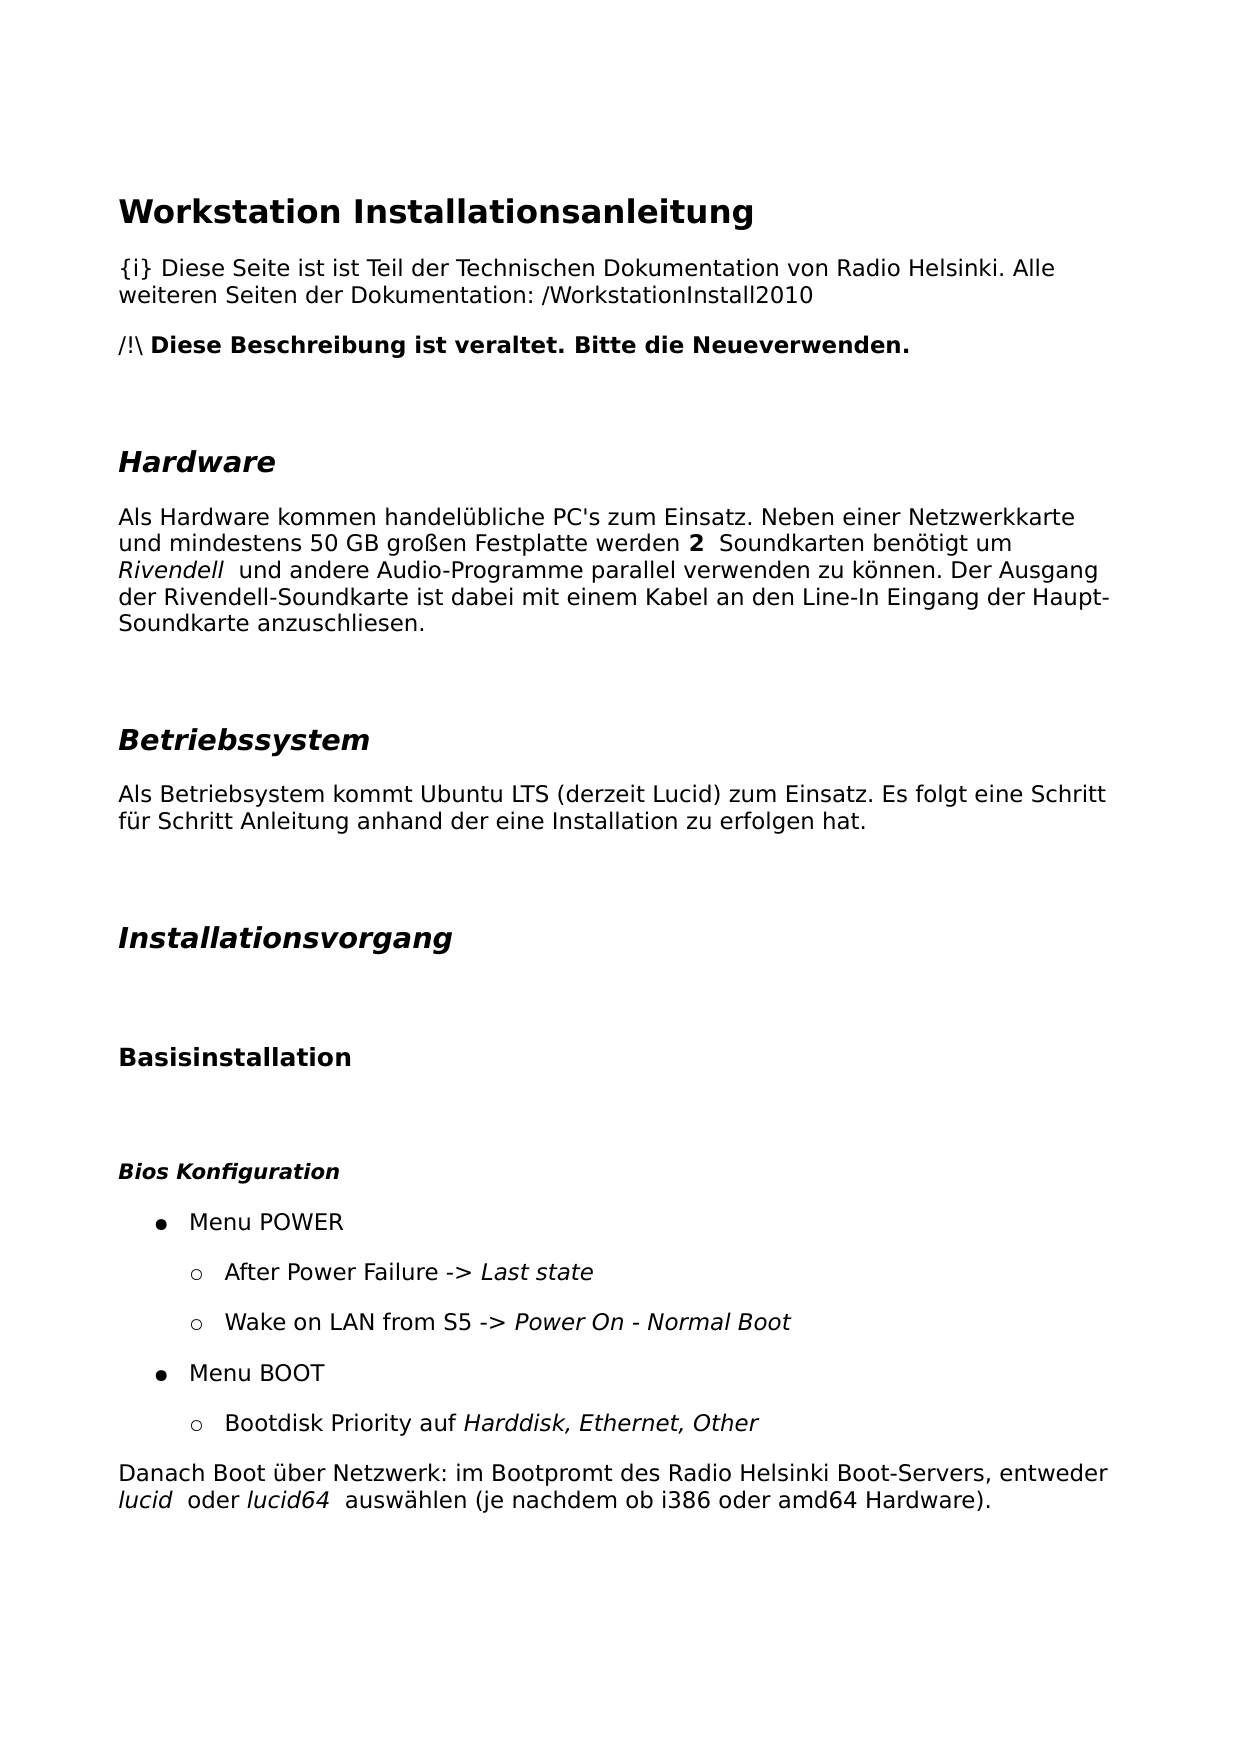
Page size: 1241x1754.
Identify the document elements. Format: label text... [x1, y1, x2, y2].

subtitle Hardware [118, 446, 1122, 479]
list Menu POWER [153, 1209, 1122, 1236]
subtitle Workstation Installationsanleitung [118, 193, 1122, 231]
text Als Hardware kommen handelübliche PC's zum Einsatz. Neben einer Netzwerkkarte und mindestens 50 GB großen Festplatte werden 2 Soundkarten benötigt um Rivendell und andere Audio-Programme parallel verwenden zu können. Der Ausgang der Rivendell-Soundkarte ist dabei mit einem Kabel an den Line-In Eingang der Haupt-Soundkarte anzuschliesen. [118, 504, 1122, 637]
subtitle Basisinstallation [118, 1043, 1122, 1072]
list Wake on LAN from S5 -> Power On - Normal Boot [189, 1309, 1122, 1336]
text {i} Diese Seite ist ist Teil der Technischen Dokumentation von Radio Helsinki. Alle weiteren Seiten der Dokumentation: /WorkstationInstall2010 [118, 255, 1122, 309]
subtitle Betriebssystem [118, 724, 1122, 757]
list After Power Failure -> Last state [189, 1259, 1122, 1286]
text Als Betriebsystem kommt Ubuntu LTS (derzeit Lucid) zum Einsatz. Es folgt eine Schritt für Schritt Anleitung anhand der eine Installation zu erfolgen hat. [118, 782, 1122, 835]
text Danach Boot über Netzwerk: im Bootpromt des Radio Helsinki Boot-Servers, entweder lucid oder lucid64 auswählen (je nachdem ob i386 oder amd64 Hardware). [118, 1460, 1122, 1513]
list Bootdisk Priority auf Harddisk, Ethernet, Other [189, 1410, 1122, 1437]
subtitle Bios Konfiguration [118, 1160, 1122, 1185]
list Menu BOOT [153, 1360, 1122, 1386]
subtitle Installationsvorgang [118, 922, 1122, 955]
text /!\ Diese Beschreibung ist veraltet. Bitte die Neueverwenden. [118, 332, 1122, 359]
